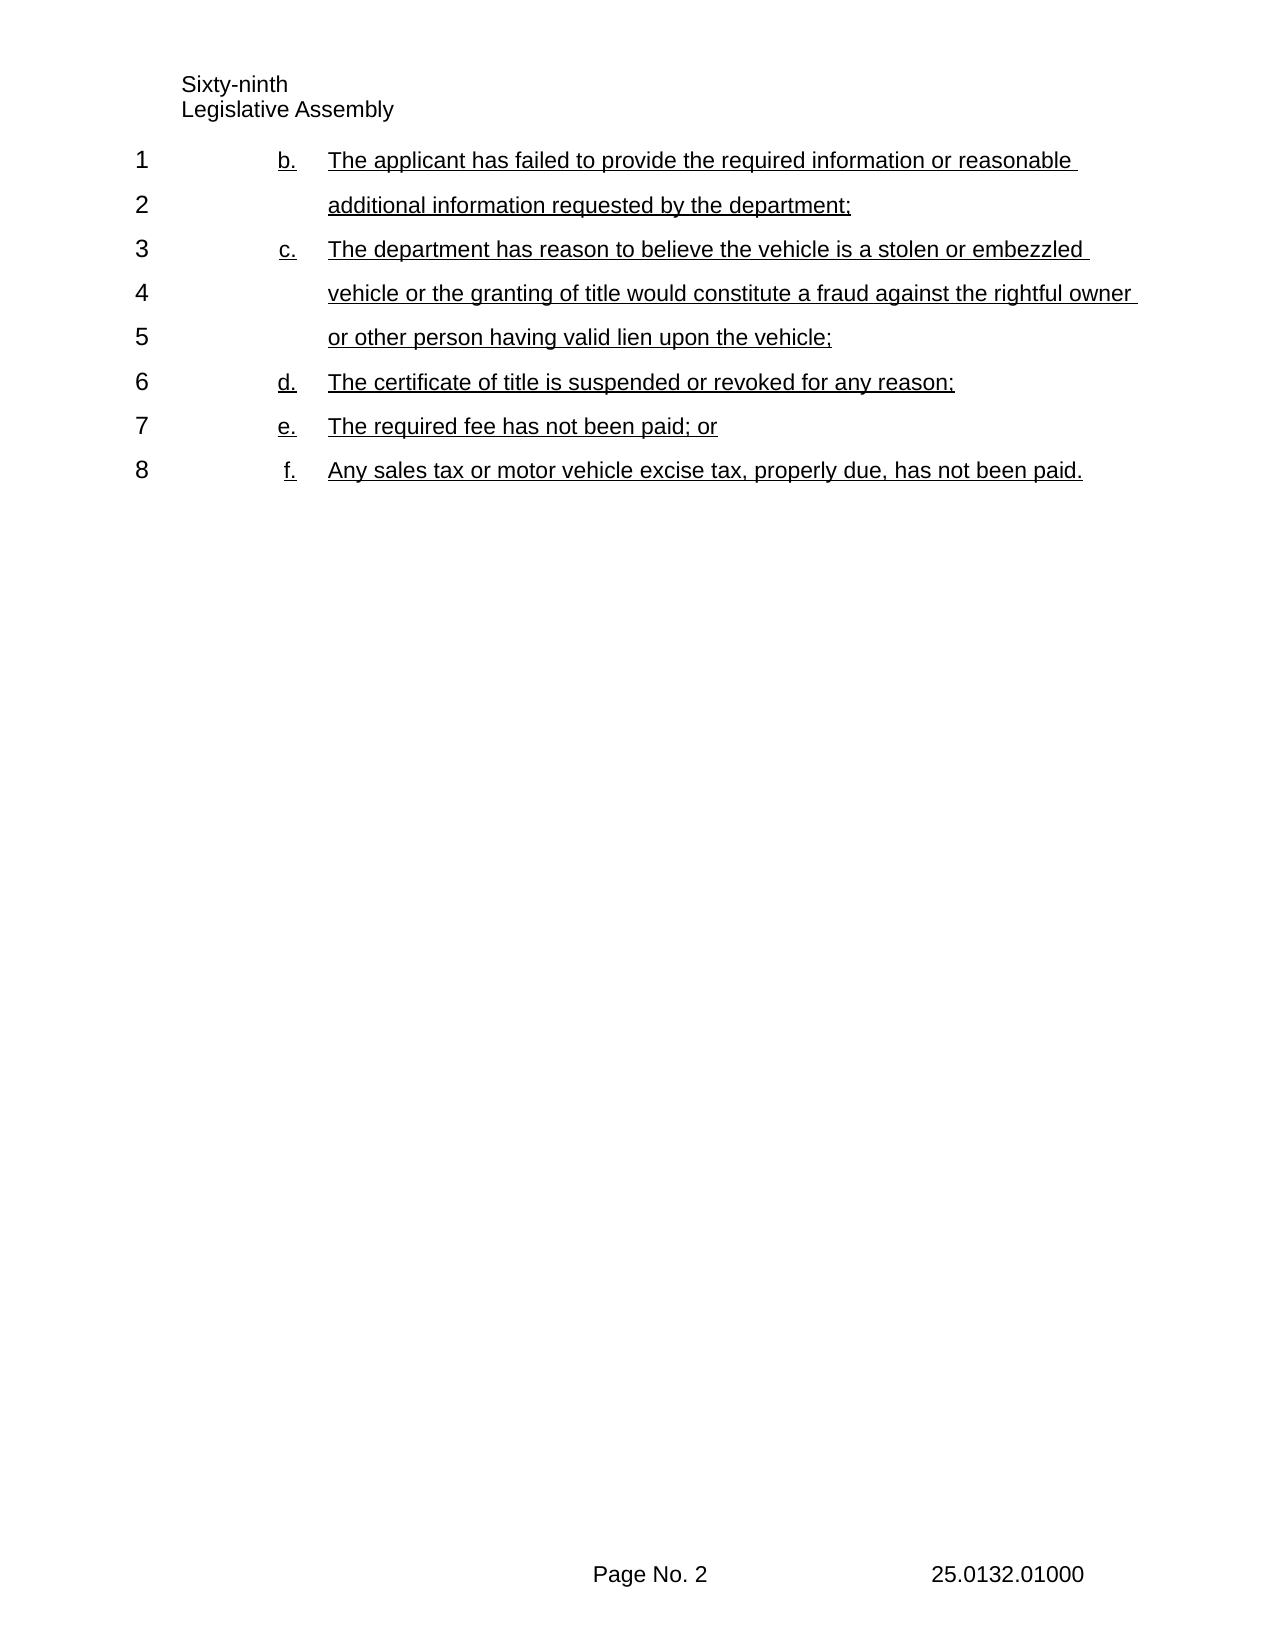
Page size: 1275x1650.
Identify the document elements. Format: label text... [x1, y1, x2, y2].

text d. The certificate of title is suspended or revoked for any reason; [181, 355, 1154, 399]
text b. The applicant has failed to provide the required information or reasonable additional information requested by the department; [181, 133, 1154, 222]
text f. Any sales tax or motor vehicle excise tax, properly due, has not been paid. [181, 443, 1154, 487]
text e. The required fee has not been paid; or [181, 399, 1154, 443]
text c. The department has reason to believe the vehicle is a stolen or embezzled vehicle or the granting of title would constitute a fraud against the rightful owner or other person having valid lien upon the vehicle; [181, 222, 1154, 355]
